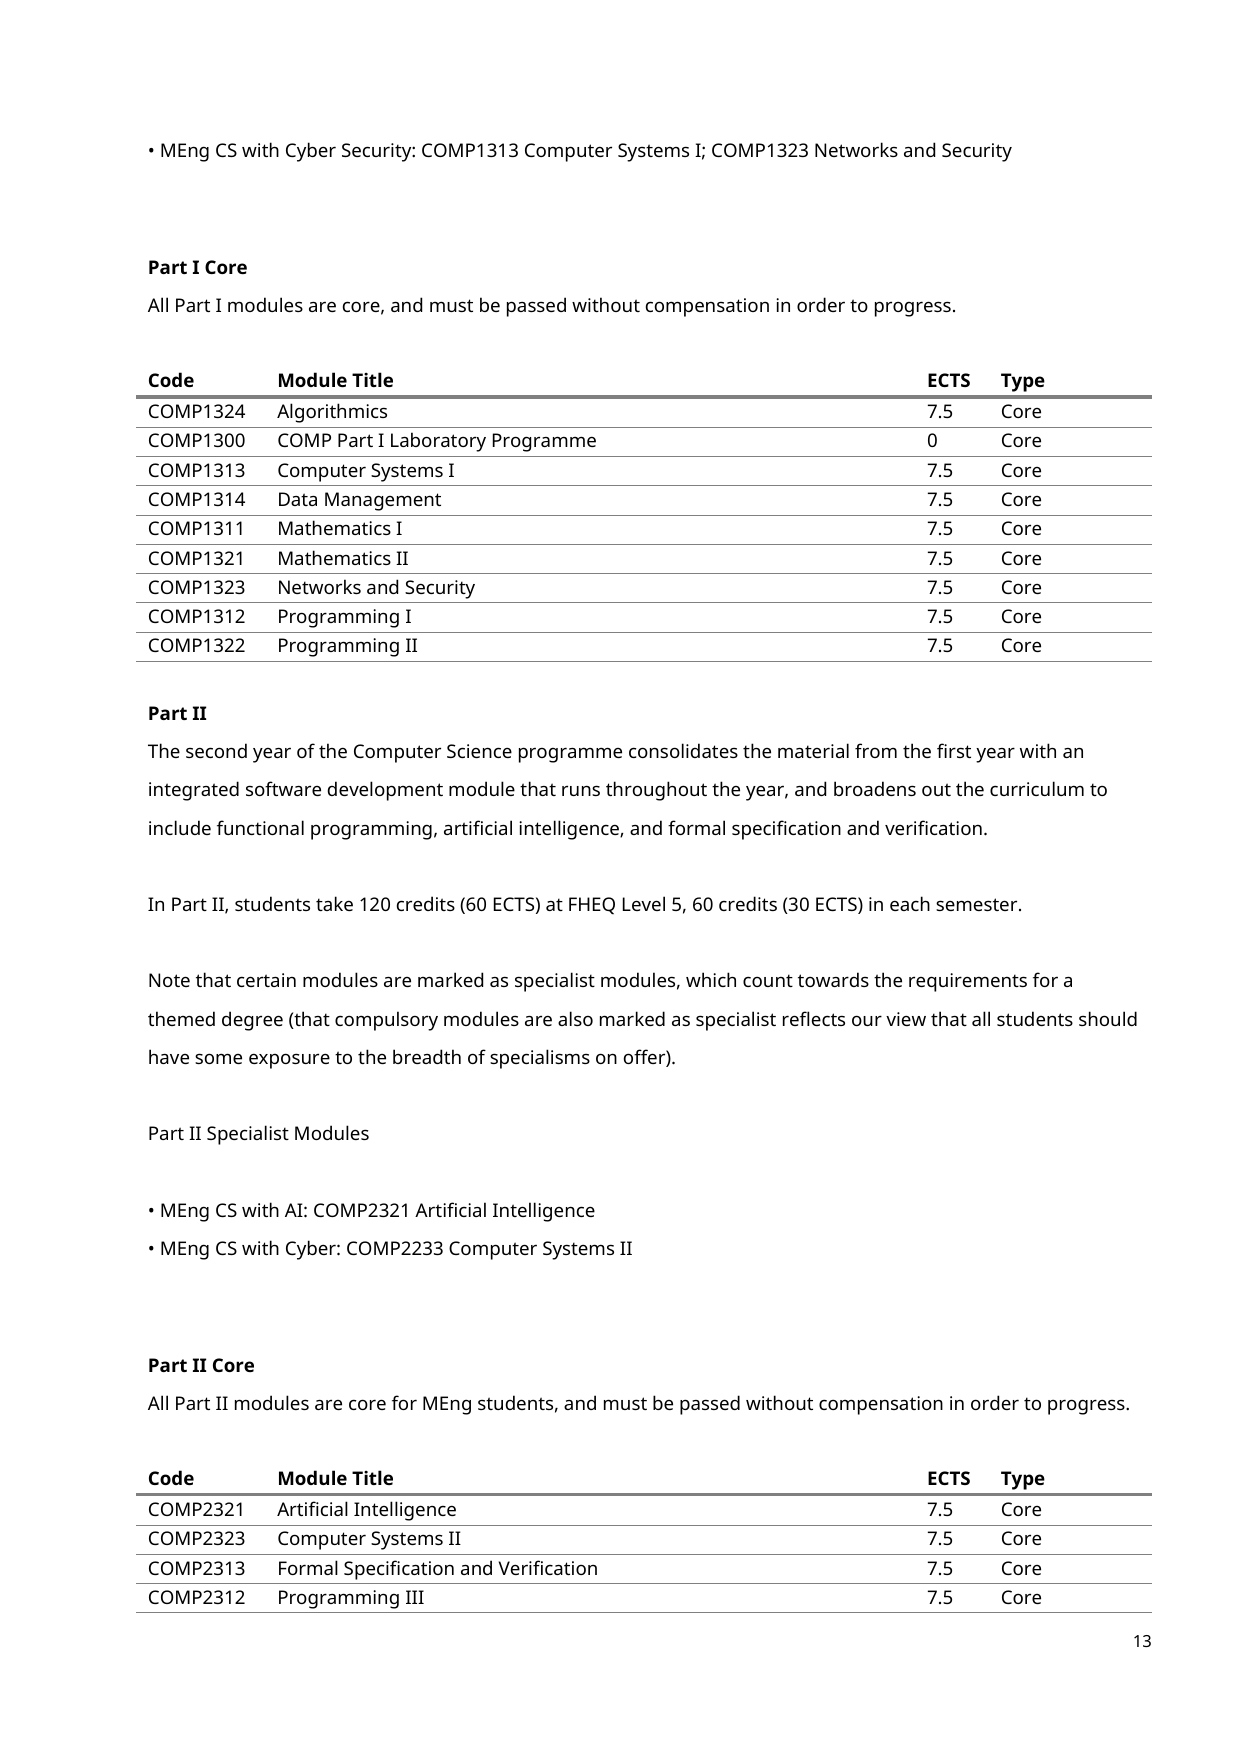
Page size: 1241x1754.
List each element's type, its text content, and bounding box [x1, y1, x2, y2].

table_cell Part II The second year of the Computer Science programme consolidates the material from the first year with an integrated software development module that runs throughout the year, and broadens out the curriculum to include functional programming, artificial intelligence, and formal specification and verification. In Part II, students take 120 credits (60 ECTS) at FHEQ Level 5, 60 credits (30 ECTS) in each semester. Note that certain modules are marked as specialist modules, which count towards the requirements for a themed degree (that compulsory modules are also marked as specialist reflects our view that all students should have some exposure to the breadth of specialisms on offer). Part II Specialist Modules • MEng CS with AI: COMP2321 Artificial Intelligence • MEng CS with Cyber: COMP2233 Computer Systems II [136, 662, 1152, 1314]
table_cell COMP1324 [136, 399, 266, 427]
table_cell ECTS [916, 367, 989, 395]
table_cell Module Title [266, 367, 916, 395]
table_cell Part I Core All Part I modules are core, and must be passed without compensation in order to progress. [136, 216, 1152, 367]
table_cell Mathematics II [266, 545, 916, 573]
table_cell 7.5 [916, 516, 989, 544]
table_cell 7.5 [916, 603, 989, 632]
table_cell Programming II [266, 633, 916, 661]
table_cell Core [989, 428, 1152, 456]
table_cell COMP2323 [136, 1526, 266, 1554]
table_cell Part II Core All Part II modules are core for MEng students, and must be passed without compensation in order to progress. [136, 1314, 1152, 1465]
table_cell Core [989, 603, 1152, 632]
table_cell COMP1312 [136, 603, 266, 632]
table_cell COMP1321 [136, 545, 266, 573]
table_cell Core [989, 545, 1152, 573]
table_cell 7.5 [916, 1584, 989, 1612]
table_cell Artificial Intelligence [266, 1496, 916, 1524]
table_cell 7.5 [916, 1526, 989, 1554]
table_cell Data Management [266, 486, 916, 514]
table_cell COMP1314 [136, 486, 266, 514]
table_cell Type [989, 1465, 1152, 1493]
table_cell Core [989, 457, 1152, 485]
table_cell Type [989, 367, 1152, 395]
table_cell Core [989, 1496, 1152, 1524]
table_cell Programming I [266, 603, 916, 632]
table_cell 7.5 [916, 457, 989, 485]
table_cell 7.5 [916, 399, 989, 427]
table_cell Core [989, 633, 1152, 661]
table_cell Core [989, 1526, 1152, 1554]
table_cell 7.5 [916, 1496, 989, 1524]
table_cell COMP Part I Laboratory Programme [266, 428, 916, 456]
table_cell Core [989, 574, 1152, 602]
table_cell Programming III [266, 1584, 916, 1612]
table_cell 7.5 [916, 486, 989, 514]
table_cell COMP2312 [136, 1584, 266, 1612]
table_cell 7.5 [916, 574, 989, 602]
table_cell COMP1323 [136, 574, 266, 602]
table_cell Mathematics I [266, 516, 916, 544]
table_cell 7.5 [916, 1555, 989, 1583]
table_cell Computer Systems II [266, 1526, 916, 1554]
table_cell Core [989, 399, 1152, 427]
table_cell Formal Specification and Verification [266, 1555, 916, 1583]
table_cell 0 [916, 428, 989, 456]
table_cell Core [989, 486, 1152, 514]
table_cell COMP1313 [136, 457, 266, 485]
table_cell Networks and Security [266, 574, 916, 602]
table_cell COMP1311 [136, 516, 266, 544]
table_cell COMP2321 [136, 1496, 266, 1524]
table_cell COMP2313 [136, 1555, 266, 1583]
table_cell Code [136, 1465, 266, 1493]
table_cell ECTS [916, 1465, 989, 1493]
table_cell Core [989, 1584, 1152, 1612]
table_cell COMP1322 [136, 633, 266, 661]
table_cell Core [989, 1555, 1152, 1583]
table_cell Computer Systems I [266, 457, 916, 485]
table_cell Module Title [266, 1465, 916, 1493]
table_cell 7.5 [916, 545, 989, 573]
table_cell 7.5 [916, 633, 989, 661]
table_cell Code [136, 367, 266, 395]
table_cell Core [989, 516, 1152, 544]
table_cell Algorithmics [266, 399, 916, 427]
table_cell • MEng CS with Cyber Security: COMP1313 Computer Systems I; COMP1323 Networks and Security [136, 99, 1152, 216]
table_cell COMP1300 [136, 428, 266, 456]
